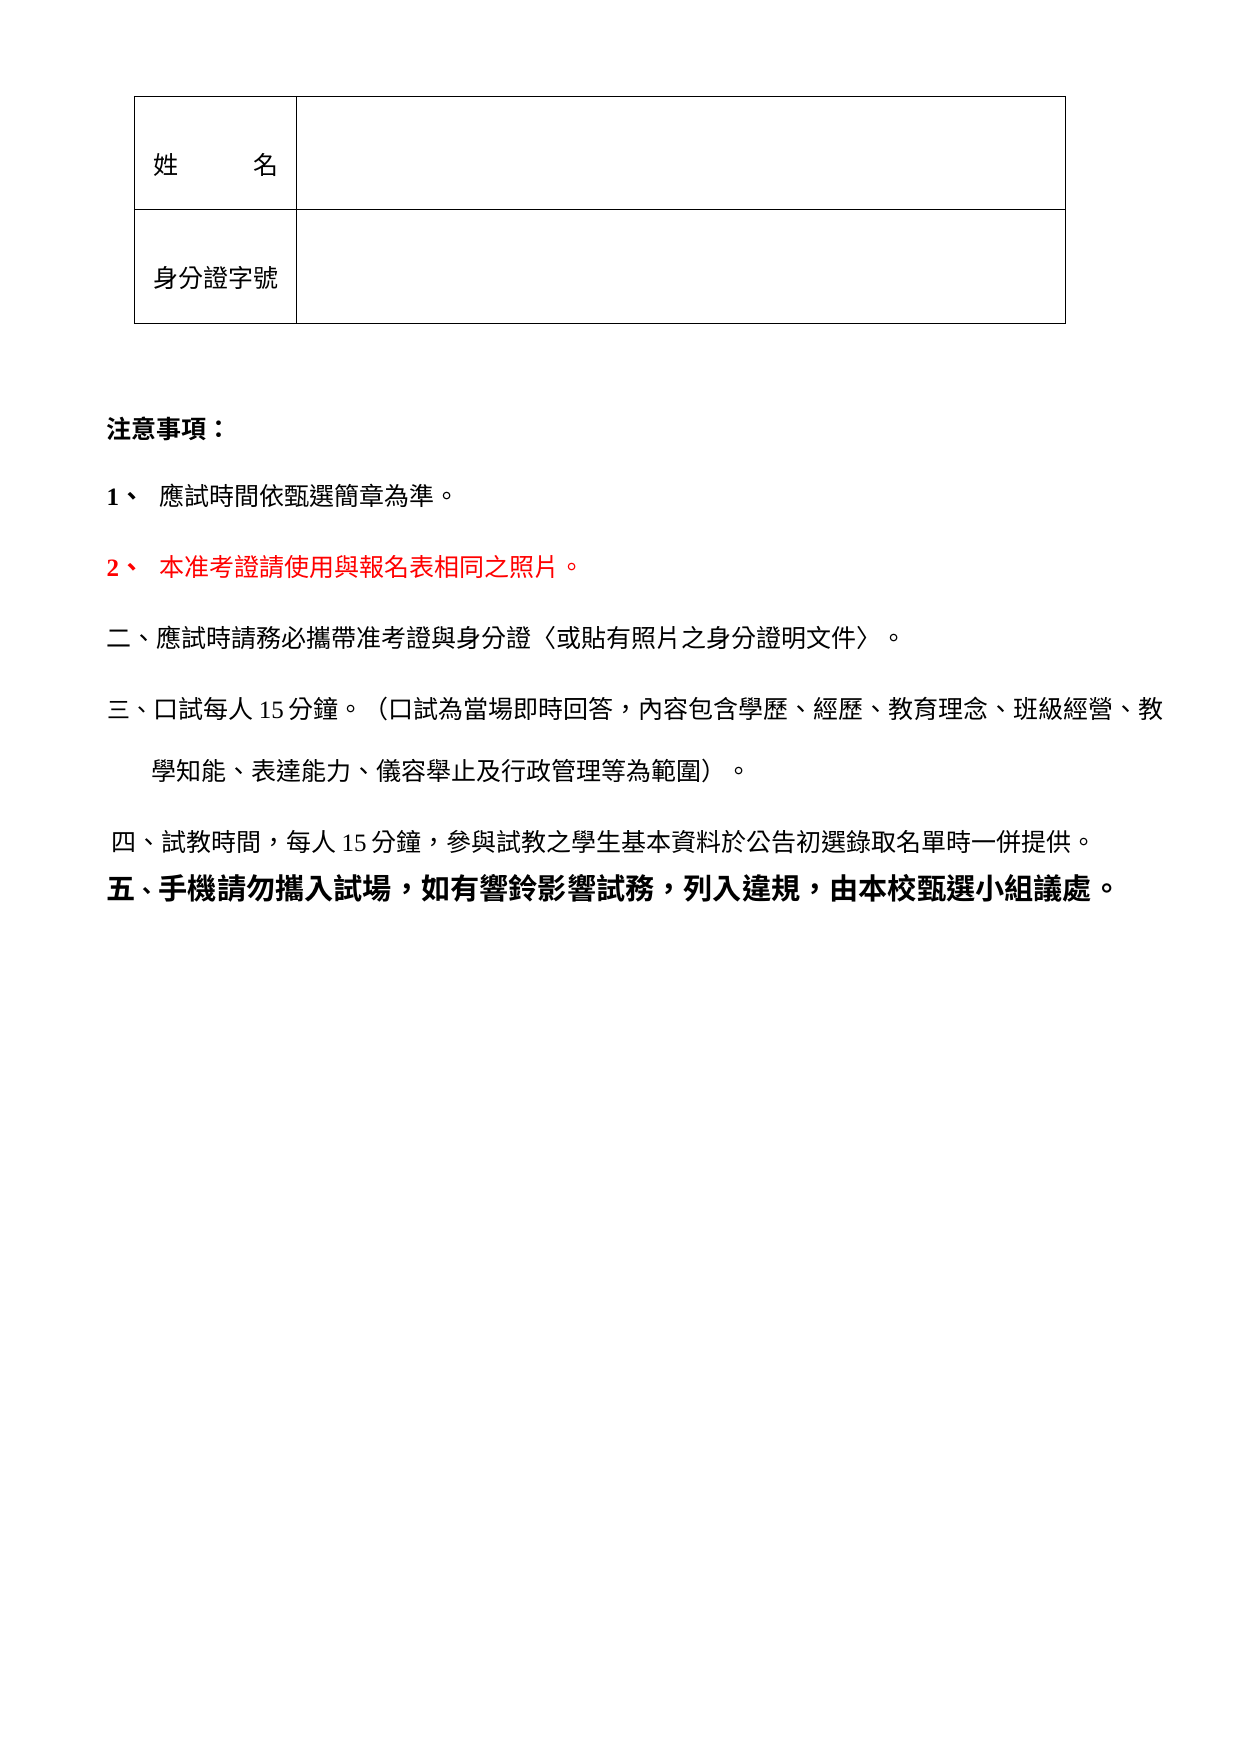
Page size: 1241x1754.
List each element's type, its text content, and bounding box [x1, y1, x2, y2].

table_cell [297, 97, 1065, 209]
table_cell 身分證字號 [135, 210, 296, 323]
text 三、口試每人15分鐘。（口試為當場即時回答，內容包含學歷、經歷、教育理念、班級經營、教學知能、表達能力、儀容舉止及行政管理等為範圍）。 [94, 666, 1165, 791]
text 二、應試時請務必攜帶准考證與身分證〈或貼有照片之身分證明文件〉。 [106, 595, 1165, 657]
list 本准考證請使用與報名表相同之照片。 [106, 524, 1165, 586]
text 四、試教時間，每人15分鐘，參與試教之學生基本資料於公告初選錄取名單時一併提供。 [81, 799, 1165, 861]
table_cell 姓 名 [135, 97, 296, 209]
text 注意事項： [106, 386, 1125, 449]
list 應試時間依甄選簡章為準。 [106, 453, 1165, 516]
text 五、手機請勿攜入試場，如有響鈴影響試務，列入違規，由本校甄選小組議處。 [106, 866, 1165, 908]
table_cell [297, 210, 1065, 323]
